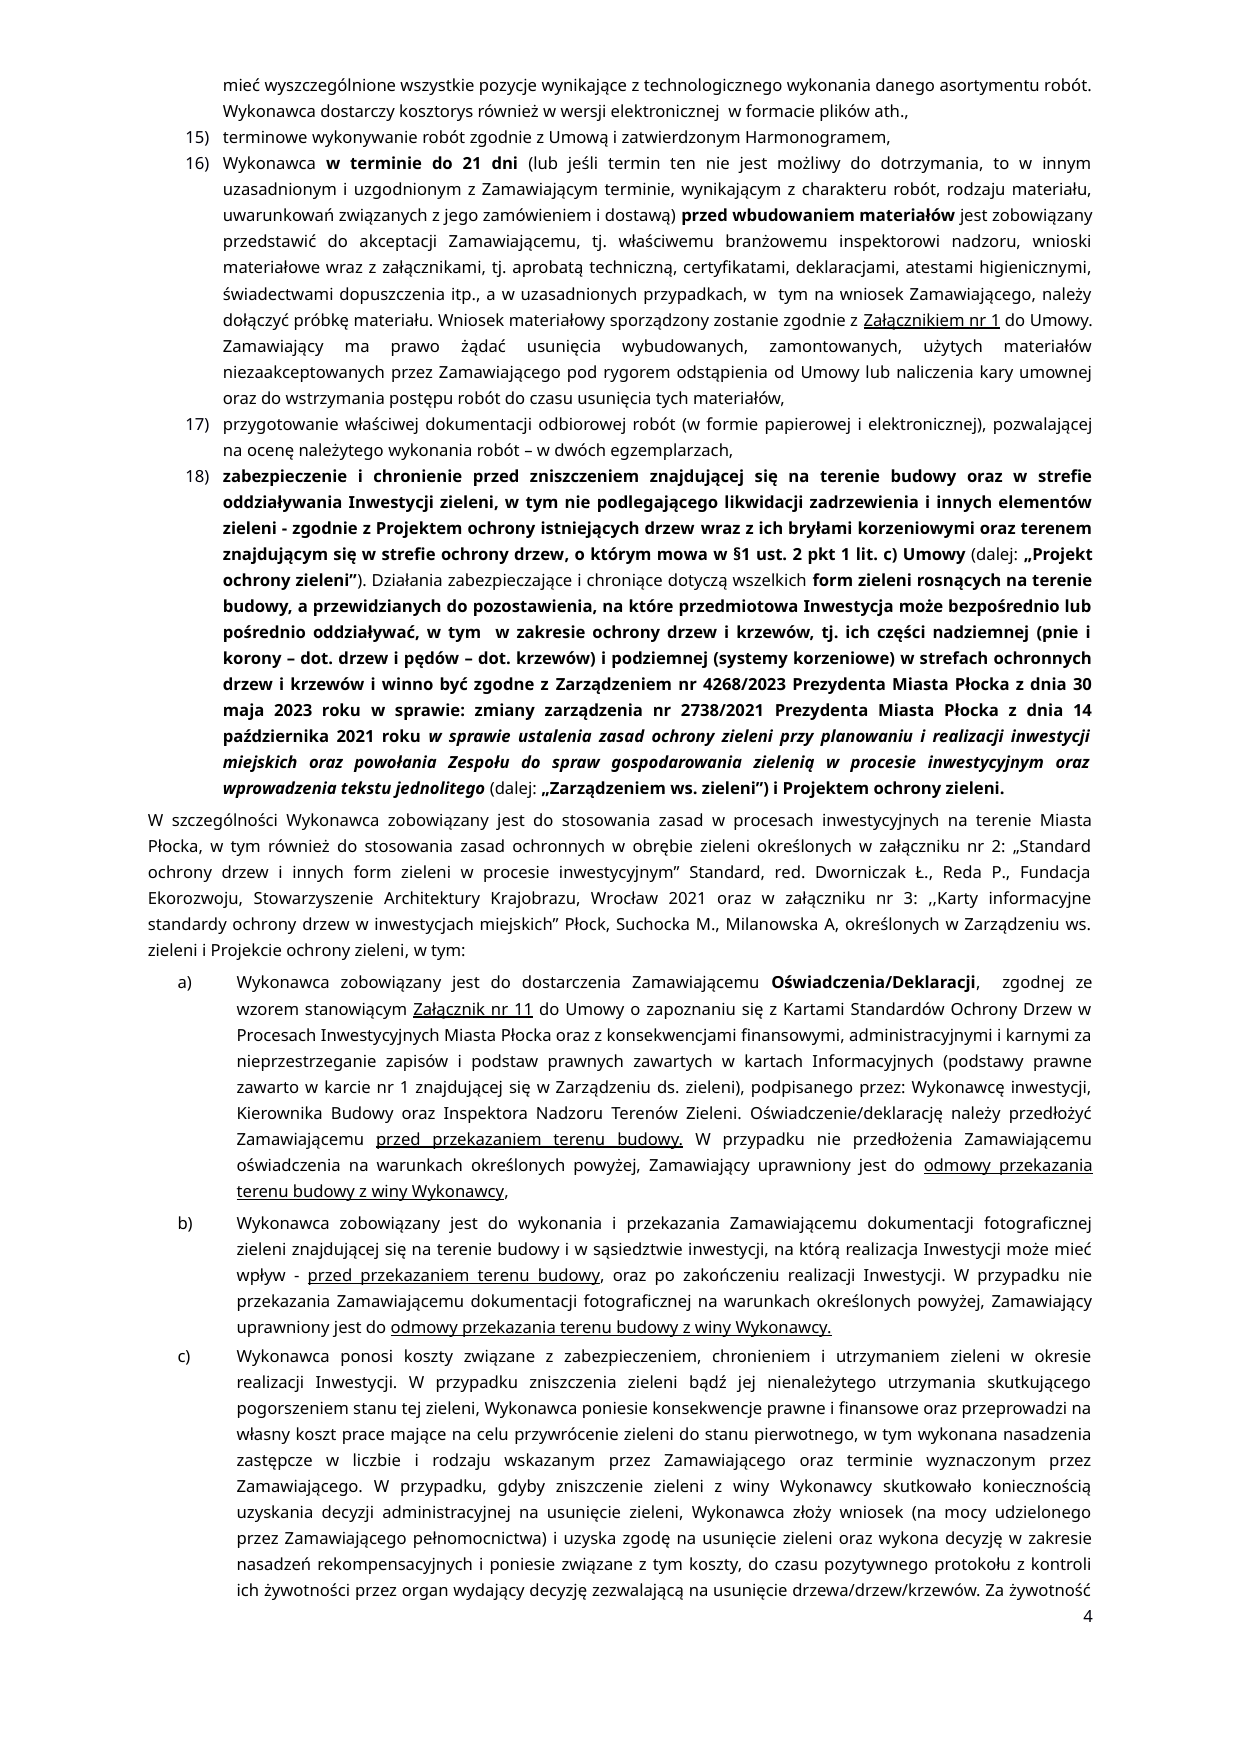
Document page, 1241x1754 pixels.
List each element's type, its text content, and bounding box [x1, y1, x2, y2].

text b) Wykonawca zobowiązany jest do wykonania i przekazania Zamawiającemu dokumentacji fotograficznej zieleni znajdującej się na terenie budowy i w sąsiedztwie inwestycji, na którą realizacja Inwestycji może mieć wpływ - przed przekazaniem terenu budowy, oraz po zakończeniu realizacji Inwestycji. W przypadku nie przekazania Zamawiającemu dokumentacji fotograficznej na warunkach określonych powyżej, Zamawiający uprawniony jest do odmowy przekazania terenu budowy z winy Wykonawcy. [177, 1211, 1093, 1338]
list Wykonawca w terminie do 21 dni (lub jeśli termin ten nie jest możliwy do dotrzymania, to w innym uzasadnionym i uzgodnionym z Zamawiającym terminie, wynikającym z charakteru robót, rodzaju materiału, uwarunkowań związanych z jego zamówieniem i dostawą) przed wbudowaniem materiałów jest zobowiązany przedstawić do akceptacji Zamawiającemu, tj. właściwemu branżowemu inspektorowi nadzoru, wnioski materiałowe wraz z załącznikami, tj. aprobatą techniczną, certyfikatami, deklaracjami, atestami higienicznymi, świadectwami dopuszczenia itp., a w uzasadnionych przypadkach, w tym na wniosek Zamawiającego, należy dołączyć próbkę materiału. Wniosek materiałowy sporządzony zostanie zgodnie z Załącznikiem nr 1 do Umowy. Zamawiający ma prawo żądać usunięcia wybudowanych, zamontowanych, użytych materiałów niezaakceptowanych przez Zamawiającego pod rygorem odstąpienia od Umowy lub naliczenia kary umownej oraz do wstrzymania postępu robót do czasu usunięcia tych materiałów, [185, 152, 1093, 409]
list przygotowanie właściwej dokumentacji odbiorowej robót (w formie papierowej i elektronicznej), pozwalającej na ocenę należytego wykonania robót – w dwóch egzemplarzach, [185, 412, 1093, 461]
list zabezpieczenie i chronienie przed zniszczeniem znajdującej się na terenie budowy oraz w strefie oddziaływania Inwestycji zieleni, w tym nie podlegającego likwidacji zadrzewienia i innych elementów zieleni - zgodnie z Projektem ochrony istniejących drzew wraz z ich bryłami korzeniowymi oraz terenem znajdującym się w strefie ochrony drzew, o którym mowa w §1 ust. 2 pkt 1 lit. c) Umowy (dalej: „Projekt ochrony zieleni”). Działania zabezpieczające i chroniące dotyczą wszelkich form zieleni rosnących na terenie budowy, a przewidzianych do pozostawienia, na które przedmiotowa Inwestycja może bezpośrednio lub pośrednio oddziaływać, w tym w zakresie ochrony drzew i krzewów, tj. ich części nadziemnej (pnie i korony – dot. drzew i pędów – dot. krzewów) i podziemnej (systemy korzeniowe) w strefach ochronnych drzew i krzewów i winno być zgodne z Zarządzeniem nr 4268/2023 Prezydenta Miasta Płocka z dnia 30 maja 2023 roku w sprawie: zmiany zarządzenia nr 2738/2021 Prezydenta Miasta Płocka z dnia 14 października 2021 roku w sprawie ustalenia zasad ochrony zieleni przy planowaniu i realizacji inwestycji miejskich oraz powołania Zespołu do spraw gospodarowania zielenią w procesie inwestycyjnym oraz wprowadzenia tekstu jednolitego (dalej: „Zarządzeniem ws. zieleni”) i Projektem ochrony zieleni. [185, 464, 1093, 799]
text a) Wykonawca zobowiązany jest do dostarczenia Zamawiającemu Oświadczenia/Deklaracji, zgodnej ze wzorem stanowiącym Załącznik nr 11 do Umowy o zapoznaniu się z Kartami Standardów Ochrony Drzew w Procesach Inwestycyjnych Miasta Płocka oraz z konsekwencjami finansowymi, administracyjnymi i karnymi za nieprzestrzeganie zapisów i podstaw prawnych zawartych w kartach Informacyjnych (podstawy prawne zawarto w karcie nr 1 znajdującej się w Zarządzeniu ds. zieleni), podpisanego przez: Wykonawcę inwestycji, Kierownika Budowy oraz Inspektora Nadzoru Terenów Zieleni. Oświadczenie/deklarację należy przedłożyć Zamawiającemu przed przekazaniem terenu budowy. W przypadku nie przedłożenia Zamawiającemu oświadczenia na warunkach określonych powyżej, Zamawiający uprawniony jest do odmowy przekazania terenu budowy z winy Wykonawcy, [177, 971, 1093, 1202]
text W szczególności Wykonawca zobowiązany jest do stosowania zasad w procesach inwestycyjnych na terenie Miasta Płocka, w tym również do stosowania zasad ochronnych w obrębie zieleni określonych w załączniku nr 2: „Standard ochrony drzew i innych form zieleni w procesie inwestycyjnym” Standard, red. Dworniczak Ł., Reda P., Fundacja Ekorozwoju, Stowarzyszenie Architektury Krajobrazu, Wrocław 2021 oraz w załączniku nr 3: ,,Karty informacyjne standardy ochrony drzew w inwestycjach miejskich” Płock, Suchocka M., Milanowska A, określonych w Zarządzeniu ws. zieleni i Projekcie ochrony zieleni, w tym: [148, 809, 1093, 962]
list mieć wyszczególnione wszystkie pozycje wynikające z technologicznego wykonania danego asortymentu robót. Wykonawca dostarczy kosztorys również w wersji elektronicznej w formacie plików ath., [185, 74, 1093, 122]
list terminowe wykonywanie robót zgodnie z Umową i zatwierdzonym Harmonogramem, [185, 126, 1093, 148]
text c) Wykonawca ponosi koszty związane z zabezpieczeniem, chronieniem i utrzymaniem zieleni w okresie realizacji Inwestycji. W przypadku zniszczenia zieleni bądź jej nienależytego utrzymania skutkującego pogorszeniem stanu tej zieleni, Wykonawca poniesie konsekwencje prawne i finansowe oraz przeprowadzi na własny koszt prace mające na celu przywrócenie zieleni do stanu pierwotnego, w tym wykonana nasadzenia zastępcze w liczbie i rodzaju wskazanym przez Zamawiającego oraz terminie wyznaczonym przez Zamawiającego. W przypadku, gdyby zniszczenie zieleni z winy Wykonawcy skutkowało koniecznością uzyskania decyzji administracyjnej na usunięcie zieleni, Wykonawca złoży wniosek (na mocy udzielonego przez Zamawiającego pełnomocnictwa) i uzyska zgodę na usunięcie zieleni oraz wykona decyzję w zakresie nasadzeń rekompensacyjnych i poniesie związane z tym koszty, do czasu pozytywnego protokołu z kontroli ich żywotności przez organ wydający decyzję zezwalającą na usunięcie drzewa/drzew/krzewów. Za żywotność [177, 1344, 1093, 1602]
